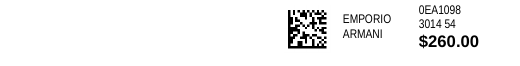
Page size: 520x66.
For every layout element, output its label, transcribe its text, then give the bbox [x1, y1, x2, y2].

table_cell [278, 0, 337, 53]
picture [283, 5, 331, 53]
table_cell 0EA1098 3014 54 $260.00 [408, 0, 520, 53]
table_cell EMPORIO ARMANI [337, 0, 407, 53]
